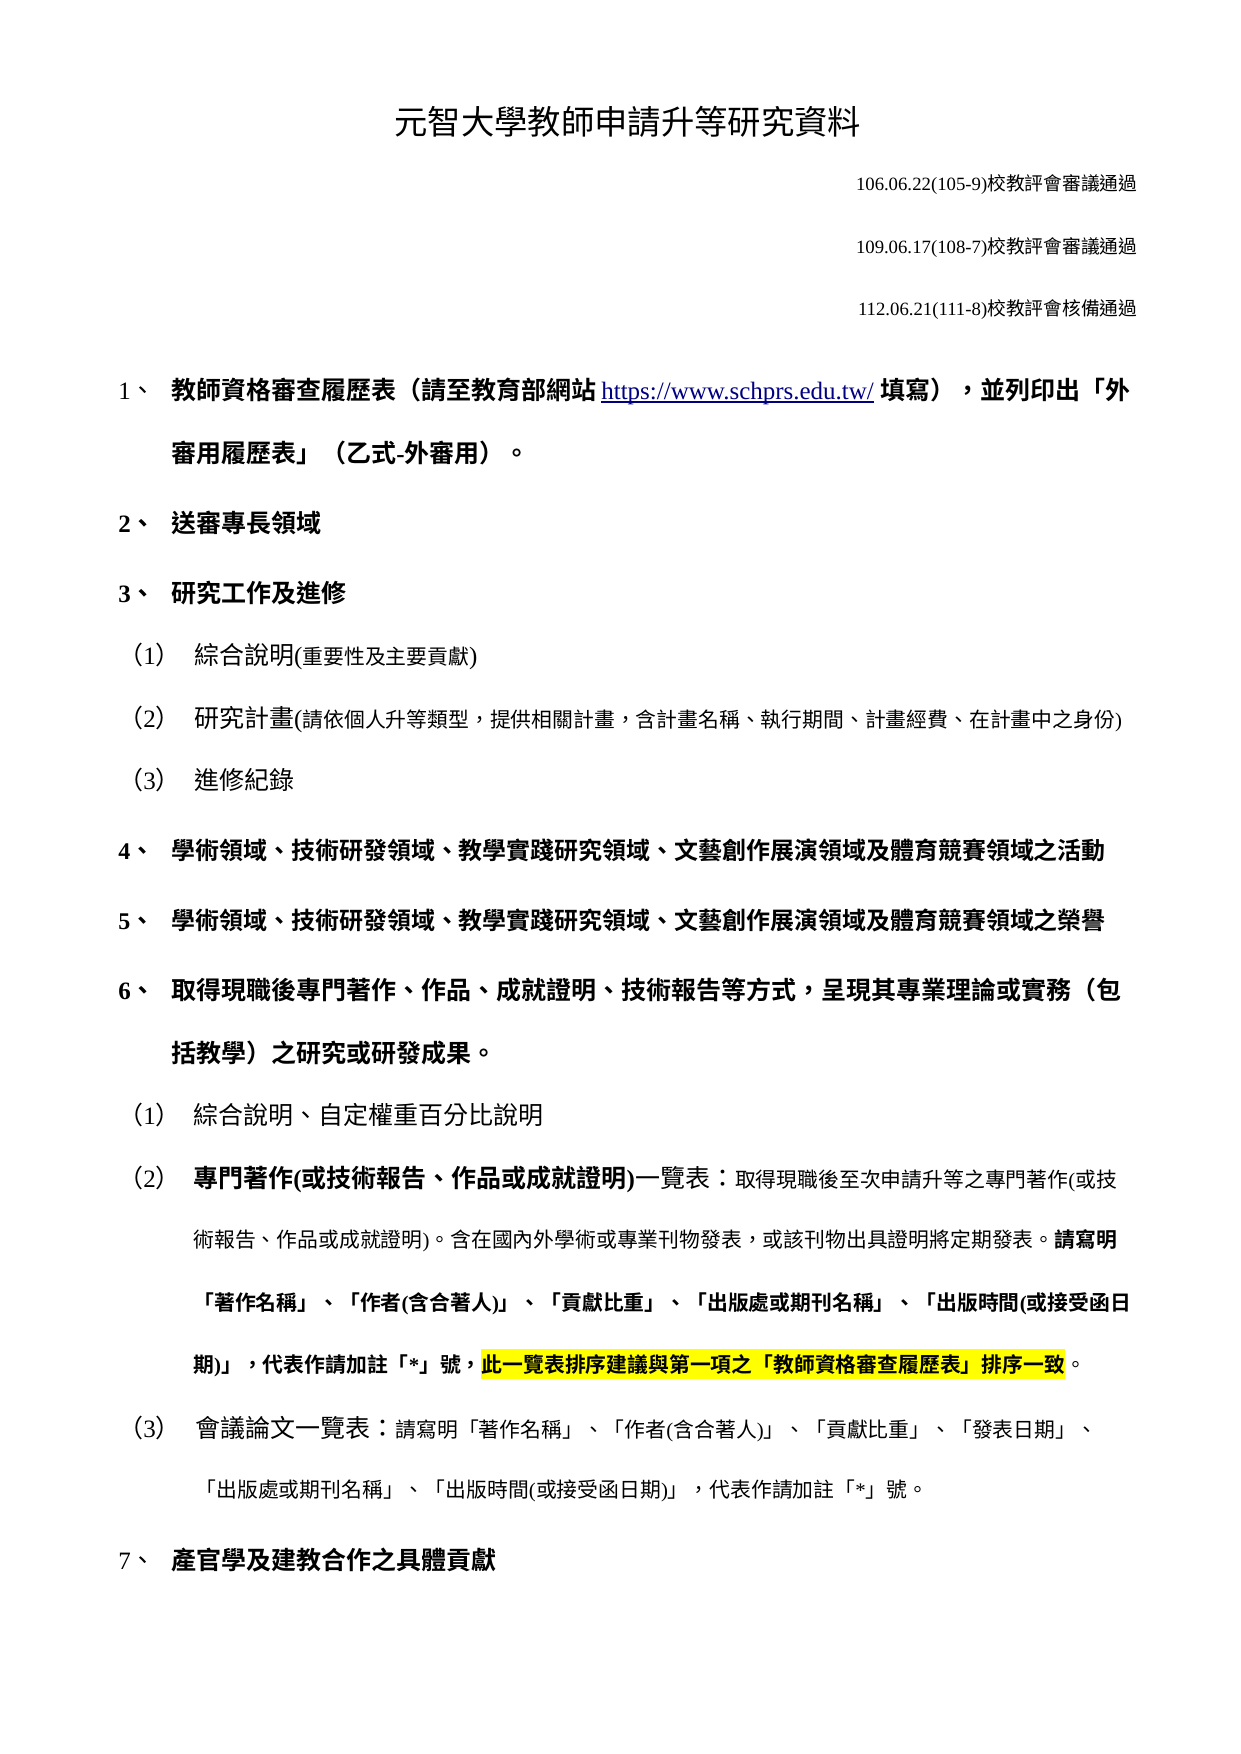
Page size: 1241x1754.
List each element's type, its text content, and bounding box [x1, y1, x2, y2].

list 研究工作及進修 [118, 549, 1137, 612]
list 教師資格審查履歷表（請至教育部網站https://www.schprs.edu.tw/ 填寫），並列印出「外審用履歷表」（乙式-外審用）。 [118, 347, 1137, 472]
list 送審專長領域 [118, 479, 1137, 542]
list 綜合說明(重要性及主要貢獻) [118, 612, 1137, 674]
text 109.06.17(108-7)校教評會審議通過 [118, 203, 1137, 266]
list 研究計畫(請依個人升等類型，提供相關計畫，含計畫名稱、執行期間、計畫經費、在計畫中之身份) [118, 674, 1137, 737]
text 元智大學教師申請升等研究資料 [101, 78, 1137, 141]
list 會議論文一覽表：請寫明「著作名稱」、「作者(含合著人)」、「貢獻比重」、「發表日期」、「出版處或期刊名稱」、「出版時間(或接受函日期)」，代表作請加註「*」號。 [118, 1384, 1137, 1509]
list 學術領域、技術研發領域、教學實踐研究領域、文藝創作展演領域及體育競賽領域之活動 [118, 807, 1137, 869]
list 學術領域、技術研發領域、教學實踐研究領域、文藝創作展演領域及體育競賽領域之榮譽 [118, 877, 1137, 939]
list 取得現職後專門著作、作品、成就證明、技術報告等方式，呈現其專業理論或實務（包括教學）之研究或研發成果。 [118, 947, 1137, 1072]
list 進修紀錄 [118, 737, 1137, 799]
text 106.06.22(105-9)校教評會審議通過 [118, 141, 1137, 203]
list 產官學及建教合作之具體貢獻 [118, 1517, 1137, 1579]
text 112.06.21(111-8)校教評會核備通過 [118, 266, 1137, 328]
list 專門著作(或技術報告、作品或成就證明)一覽表：取得現職後至次申請升等之專門著作(或技術報告、作品或成就證明)。含在國內外學術或專業刊物發表，或該刊物出具證明將定期發表。請寫明「著作名稱」、「作者(含合著人)」、「貢獻比重」、「出版處或期刊名稱」、「出版時間(或接受函日期)」，代表作請加註「*」號，此一覽表排序建議與第一項之「教師資格審查履歷表」排序一致。 [118, 1134, 1137, 1384]
list 綜合說明、自定權重百分比說明 [118, 1072, 1137, 1134]
